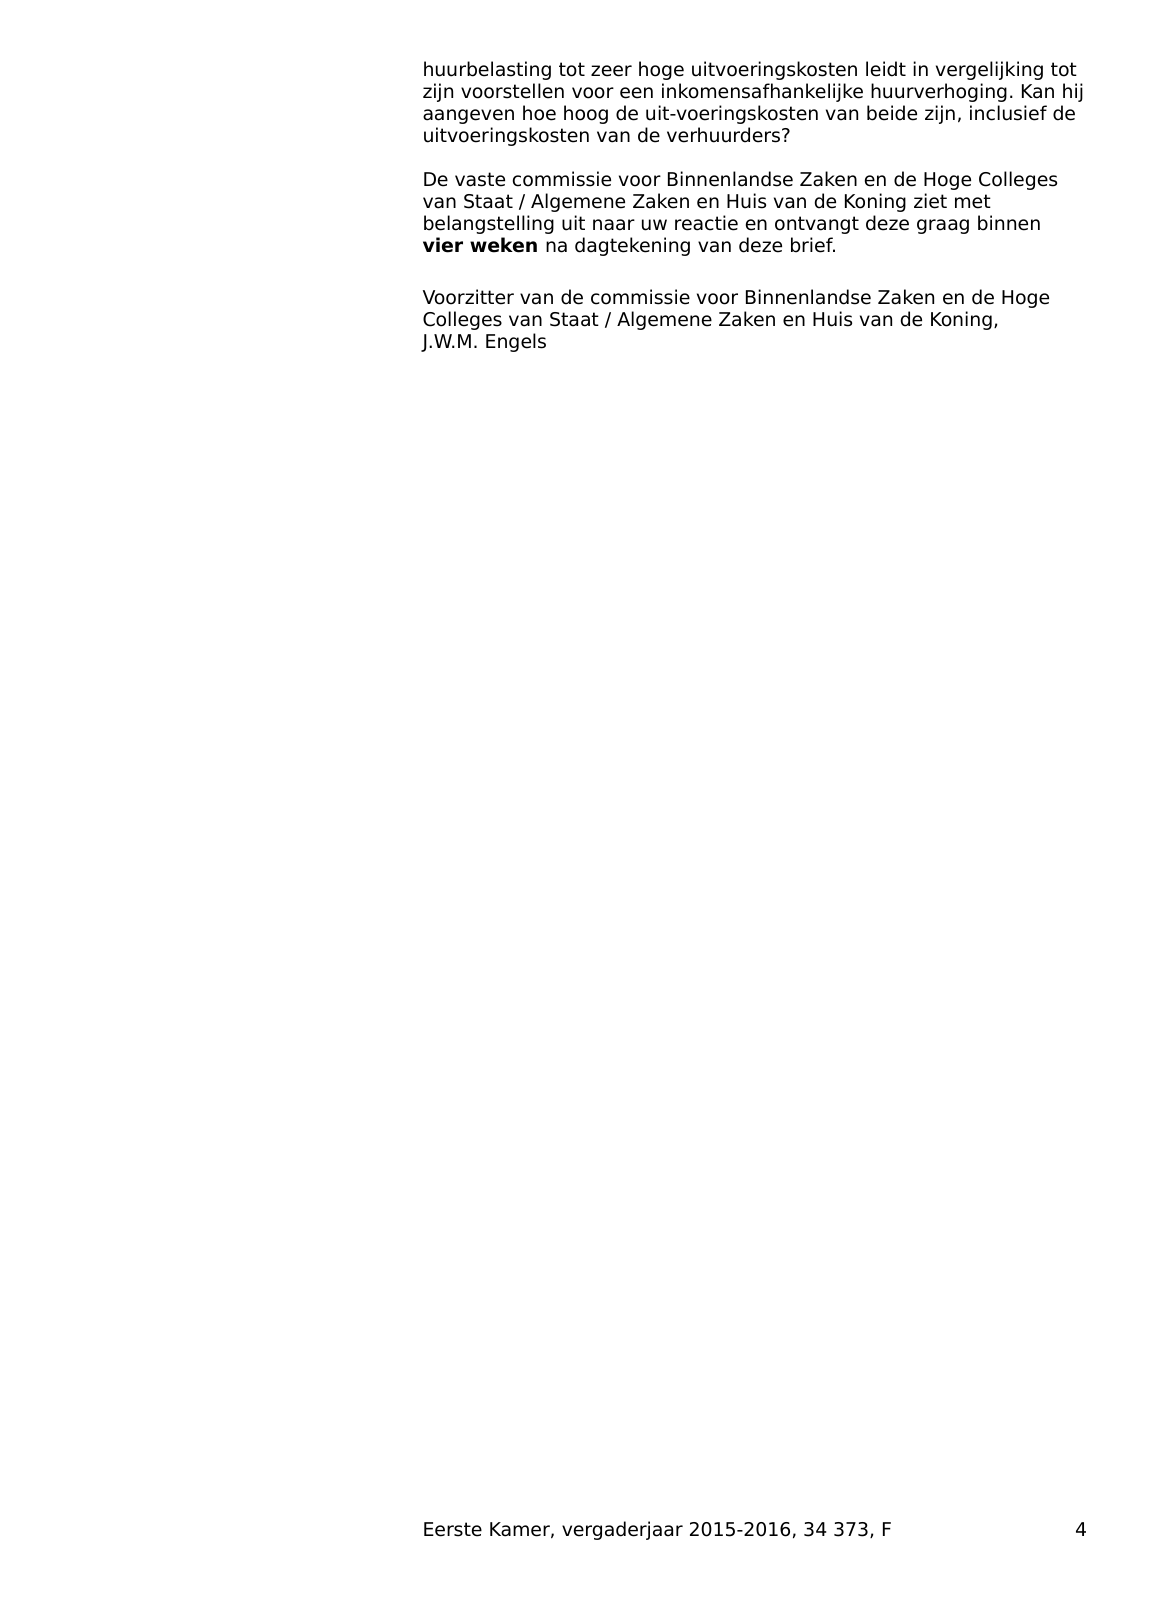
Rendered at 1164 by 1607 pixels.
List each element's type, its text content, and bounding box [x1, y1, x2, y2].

text Voorzitter van de commissie voor Binnenlandse Zaken en de Hoge Colleges van Staat / Algemene Zaken en Huis van de Koning, J.W.M. Engels [422, 287, 1087, 353]
text huurbelasting tot zeer hoge uitvoeringskosten leidt in vergelijking tot zijn voorstellen voor een inkomensafhankelijke huurverhoging. Kan hij aangeven hoe hoog de uit-voeringskosten van beide zijn, inclusief de uitvoeringskosten van de verhuurders? [422, 59, 1087, 147]
text De vaste commissie voor Binnenlandse Zaken en de Hoge Colleges van Staat / Algemene Zaken en Huis van de Koning ziet met belangstelling uit naar uw reactie en ontvangt deze graag binnen vier weken na dagtekening van deze brief. [422, 169, 1087, 257]
